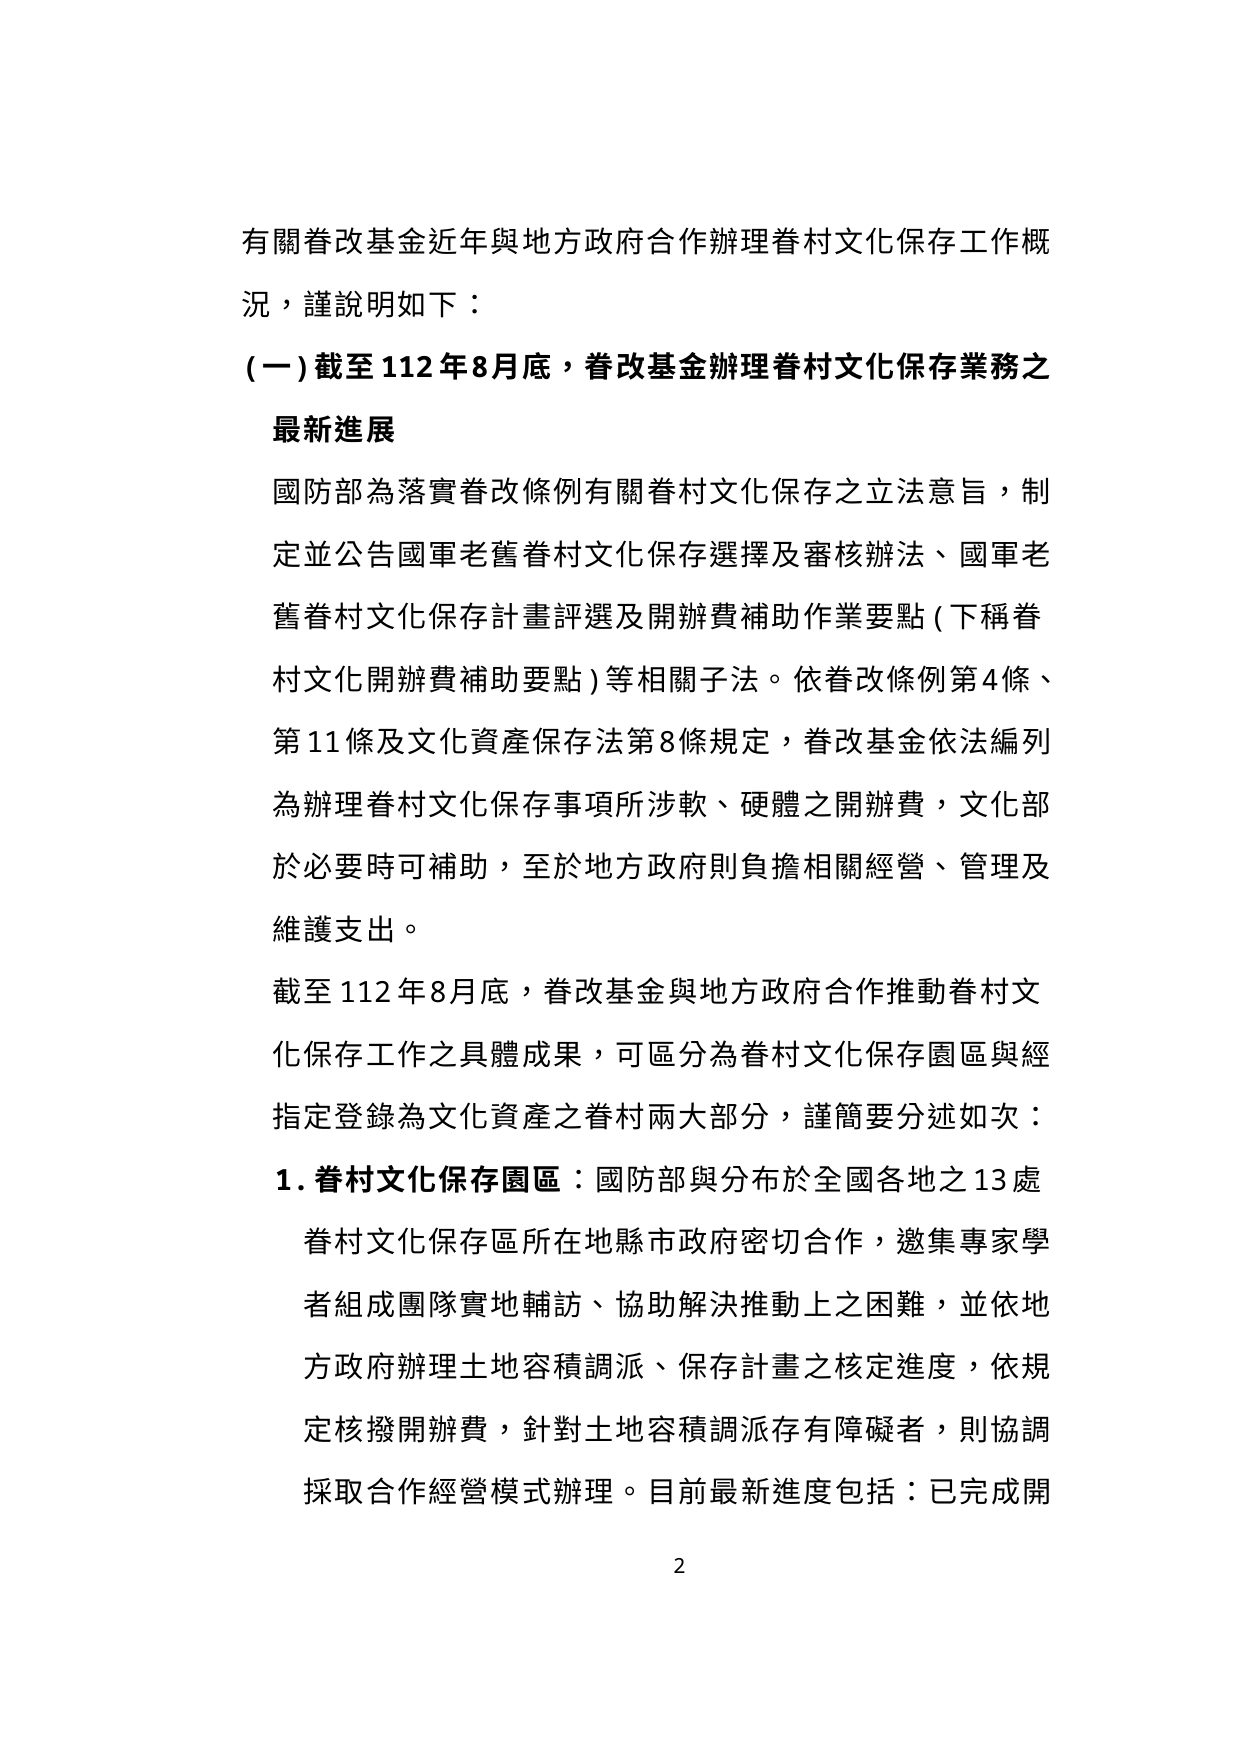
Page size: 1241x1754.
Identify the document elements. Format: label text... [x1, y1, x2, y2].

text 國防部為落實眷改條例有關眷村文化保存之立法意旨，制定並公告國軍老舊眷村文化保存選擇及審核辦法、國軍老舊眷村文化保存計畫評選及開辦費補助作業要點(下稱眷村文化開辦費補助要點)等相關子法。依眷改條例第4條、第11條及文化資產保存法第8條規定，眷改基金依法編列為辦理眷村文化保存事項所涉軟、硬體之開辦費，文化部於必要時可補助，至於地方政府則負擔相關經營、管理及維護支出。 [266, 448, 1063, 948]
text 眷改基金113年度預算案於「行銷及業務費用－業務費用」項下「捐助、補助與獎助」科目編列預算740萬元，預計辦理補助臺北市政府推動中心新村文化保存計畫之開辦費。有關眷改基金近年與地方政府合作辦理眷村文化保存工作概況，謹說明如下： [236, 198, 1063, 323]
text 1.眷村文化保存園區：國防部與分布於全國各地之13處眷村文化保存區所在地縣市政府密切合作，邀集專家學者組成團隊實地輔訪、協助解決推動上之困難，並依地方政府辦理土地容積調派、保存計畫之核定進度，依規定核撥開辦費，針對土地容積調派存有障礙者，則協調採取合作經營模式辦理。目前最新進度包括：已完成開園者包括新北市三重一村、桃園市馬祖新村及臺南市志開新村計3處；已核定保存計畫書者包括新竹市忠貞新村、臺中市信義新村及屏東縣勝利新村、崇仁新村(成功區)計3處；已同意保存計畫書者包括臺北市中心新村、彰化縣中興莊、高雄市前鳳山新村十巷與原海軍明德班、高雄市明建新村及澎湖縣篤行十村計5處；其他包括新竹縣裝甲新村(乙村)與雲林縣建國一、二村計2處 (詳表1)。 [268, 1136, 1063, 1511]
text (一)截至112年8月底，眷改基金辦理眷村文化保存業務之最新進展 [236, 323, 1063, 448]
text 截至112年8月底，眷改基金與地方政府合作推動眷村文化保存工作之具體成果，可區分為眷村文化保存園區與經指定登錄為文化資產之眷村兩大部分，謹簡要分述如次： [266, 948, 1063, 1136]
